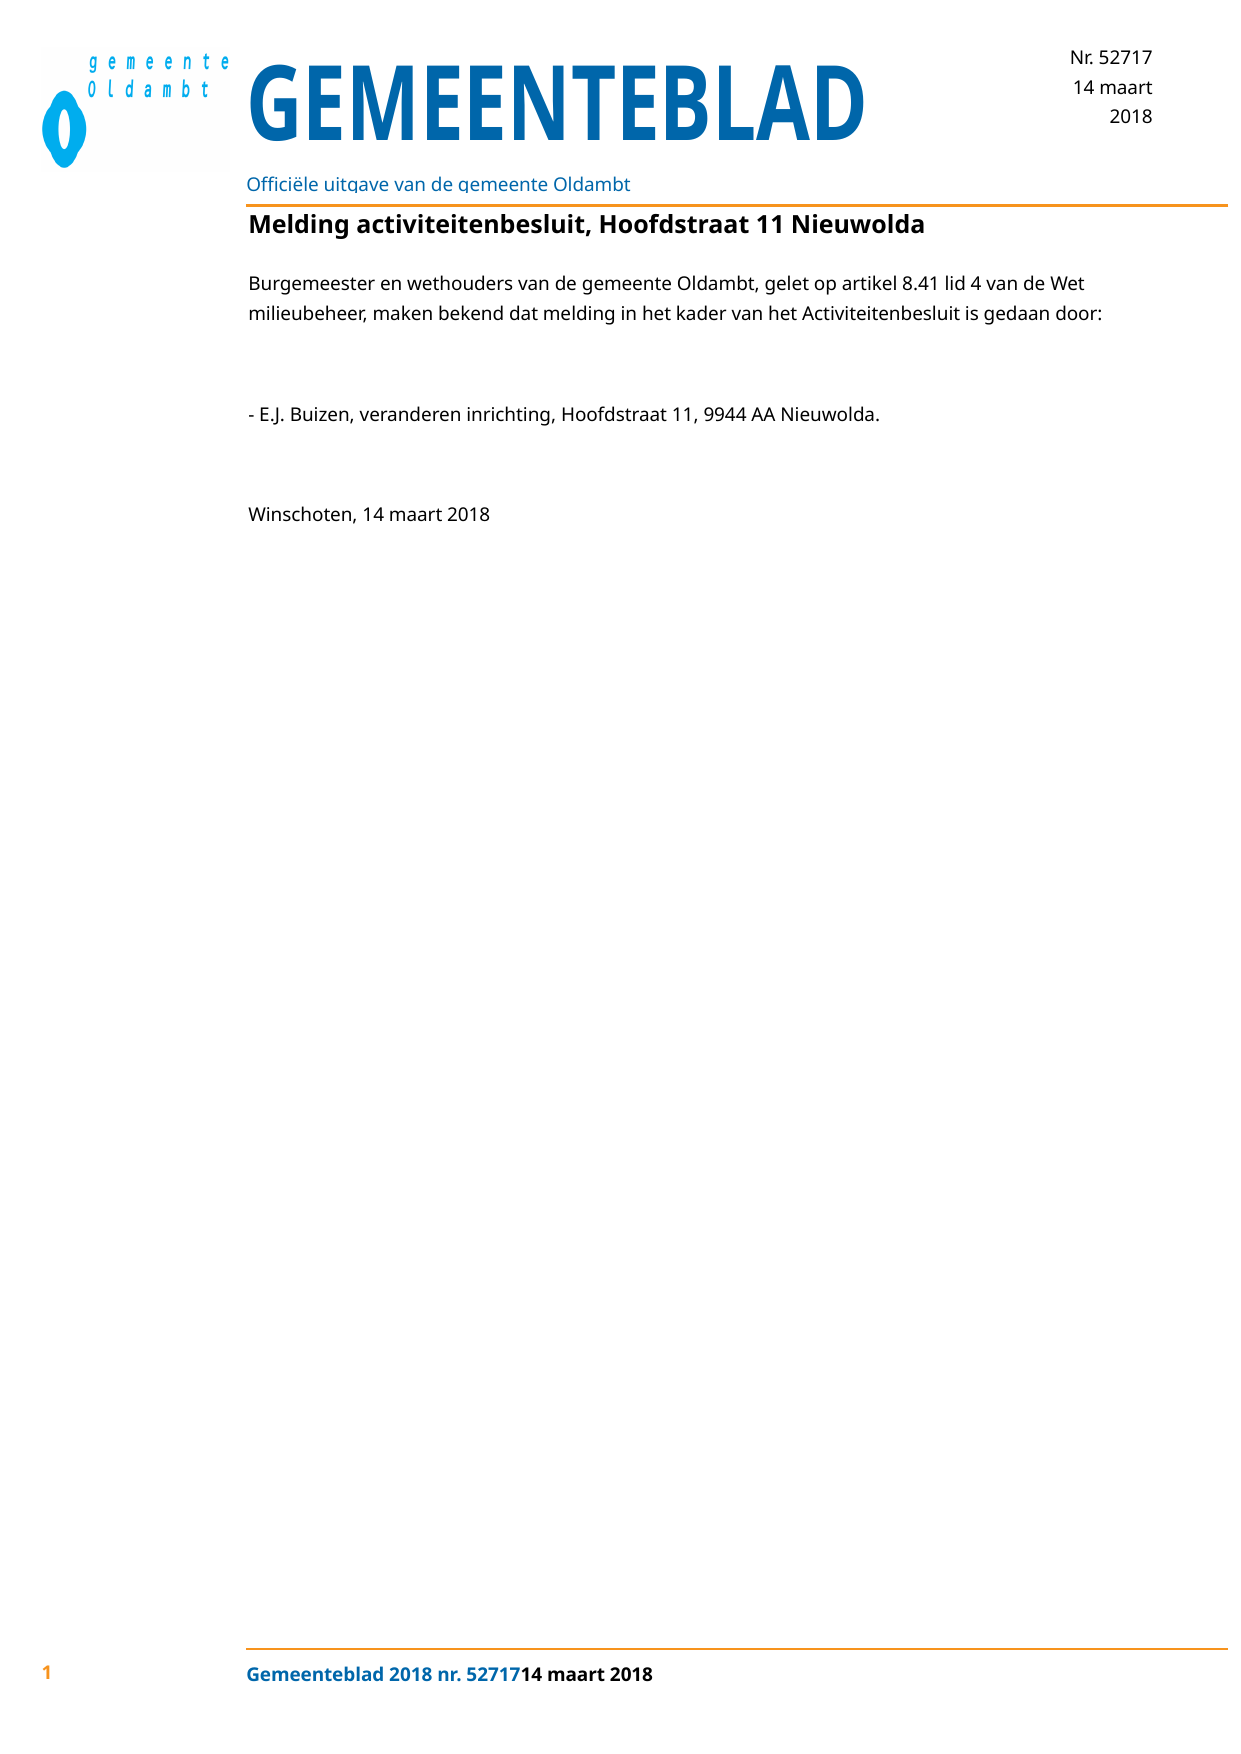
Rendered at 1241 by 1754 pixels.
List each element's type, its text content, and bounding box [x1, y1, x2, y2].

picture [41, 47, 231, 172]
text Melding activiteitenbesluit, Hoofdstraat 11 Nieuwolda [248, 207, 1152, 241]
text - E.J. Buizen, veranderen inrichting, Hoofdstraat 11, 9944 AA Nieuwolda. [248, 401, 1152, 426]
text Burgemeester en wethouders van de gemeente Oldambt, gelet op artikel 8.41 lid 4 van de Wet milieubeheer, maken bekend dat melding in het kader van het Activiteitenbesluit is gedaan door: [248, 270, 1152, 326]
text Winschoten, 14 maart 2018 [248, 502, 1152, 527]
